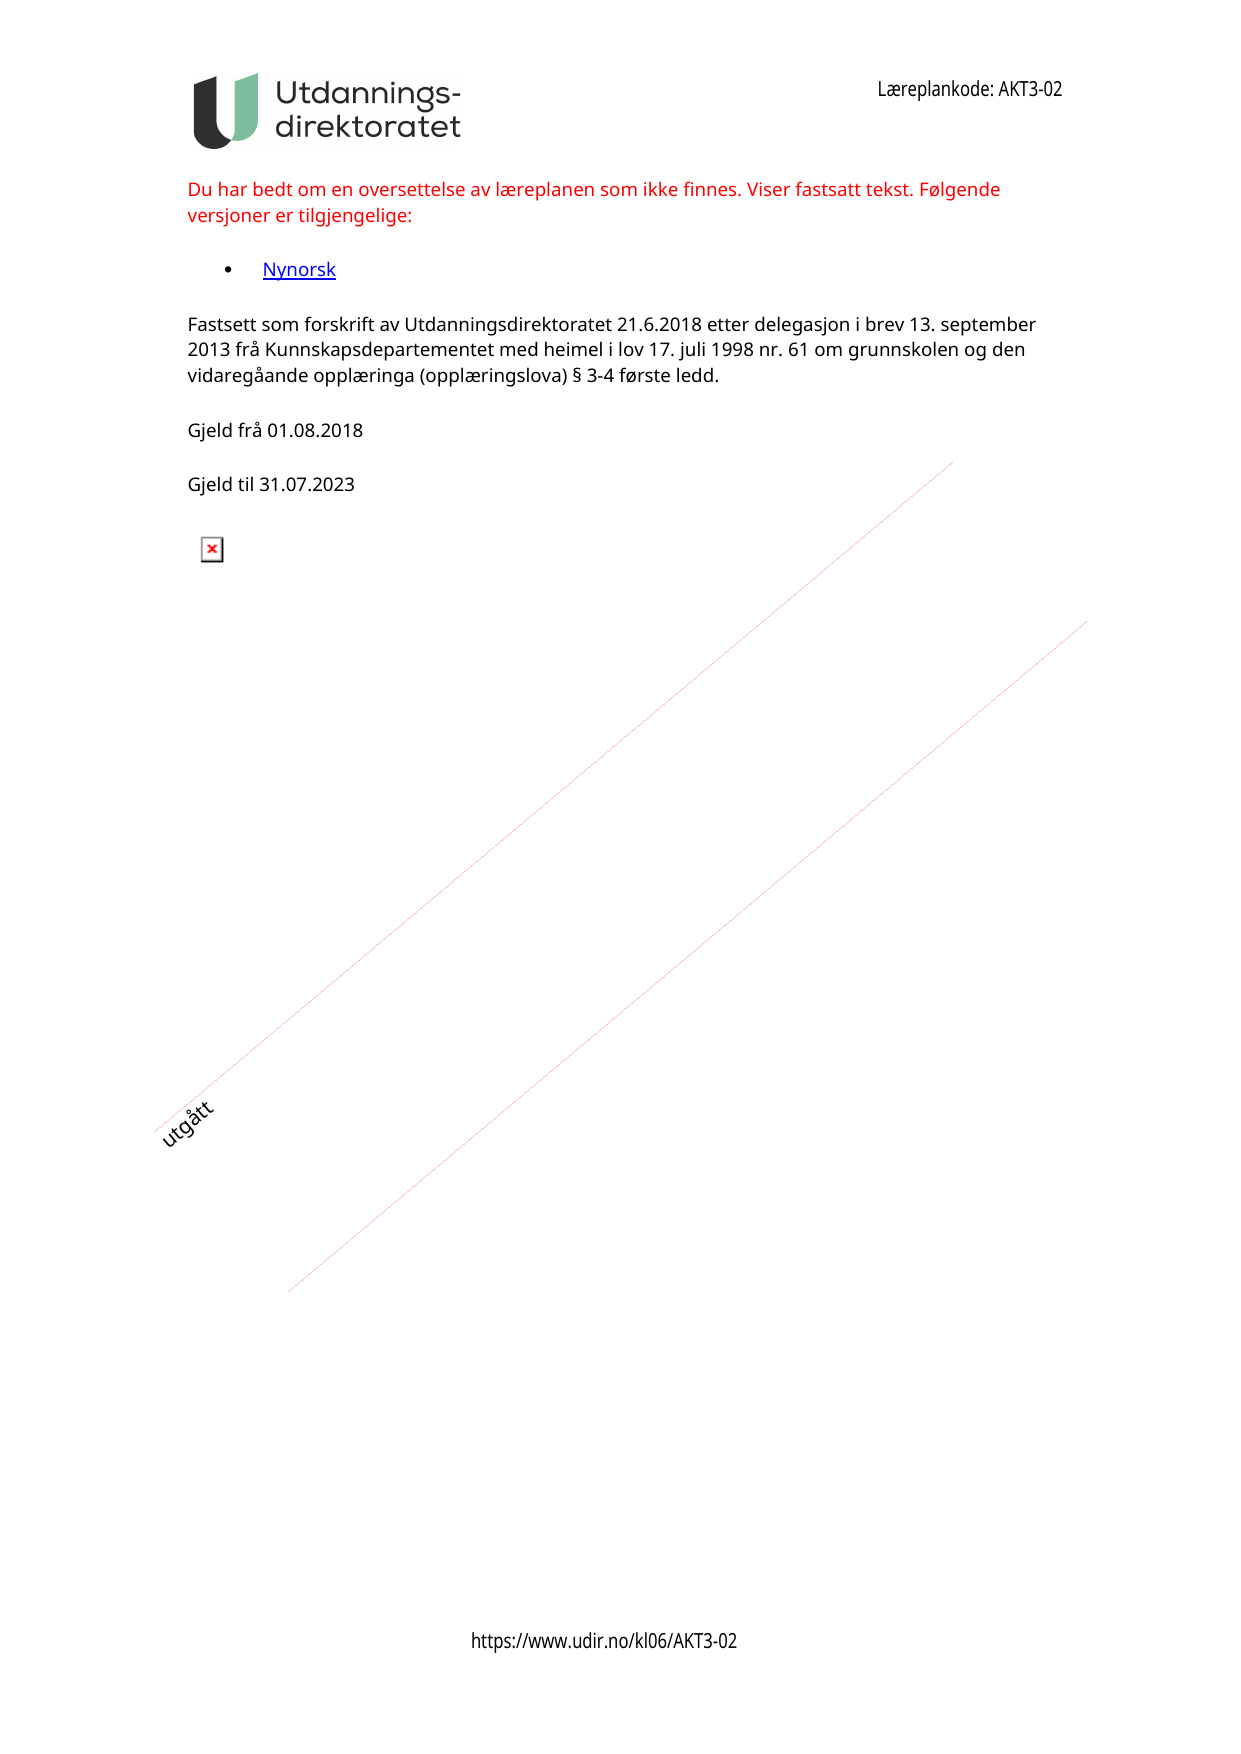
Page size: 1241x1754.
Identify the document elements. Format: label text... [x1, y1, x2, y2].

text Fastsett som forskrift av Utdanningsdirektoratet 21.6.2018 etter delegasjon i brev 13. september 2013 frå Kunnskapsdepartementet med heimel i lov 17. juli 1998 nr. 61 om grunnskolen og den vidaregåande opplæringa (opplæringslova) § 3-4 første ledd. [719, 311, 1053, 388]
text Gjeld til 31.07.2023 [913, 472, 1053, 497]
list Nynorsk [341, 257, 1053, 282]
text Du har bedt om en oversettelse av læreplanen som ikke finnes. Viser fastsatt tekst. Følgende versjoner er tilgjengelige: [412, 176, 1053, 227]
list Nynorsk [225, 257, 263, 282]
text Gjeld frå 01.08.2018 [368, 417, 1053, 442]
picture [193, 73, 461, 149]
picture [187, 526, 238, 577]
text Gjeld til 31.07.2023 [360, 472, 939, 497]
